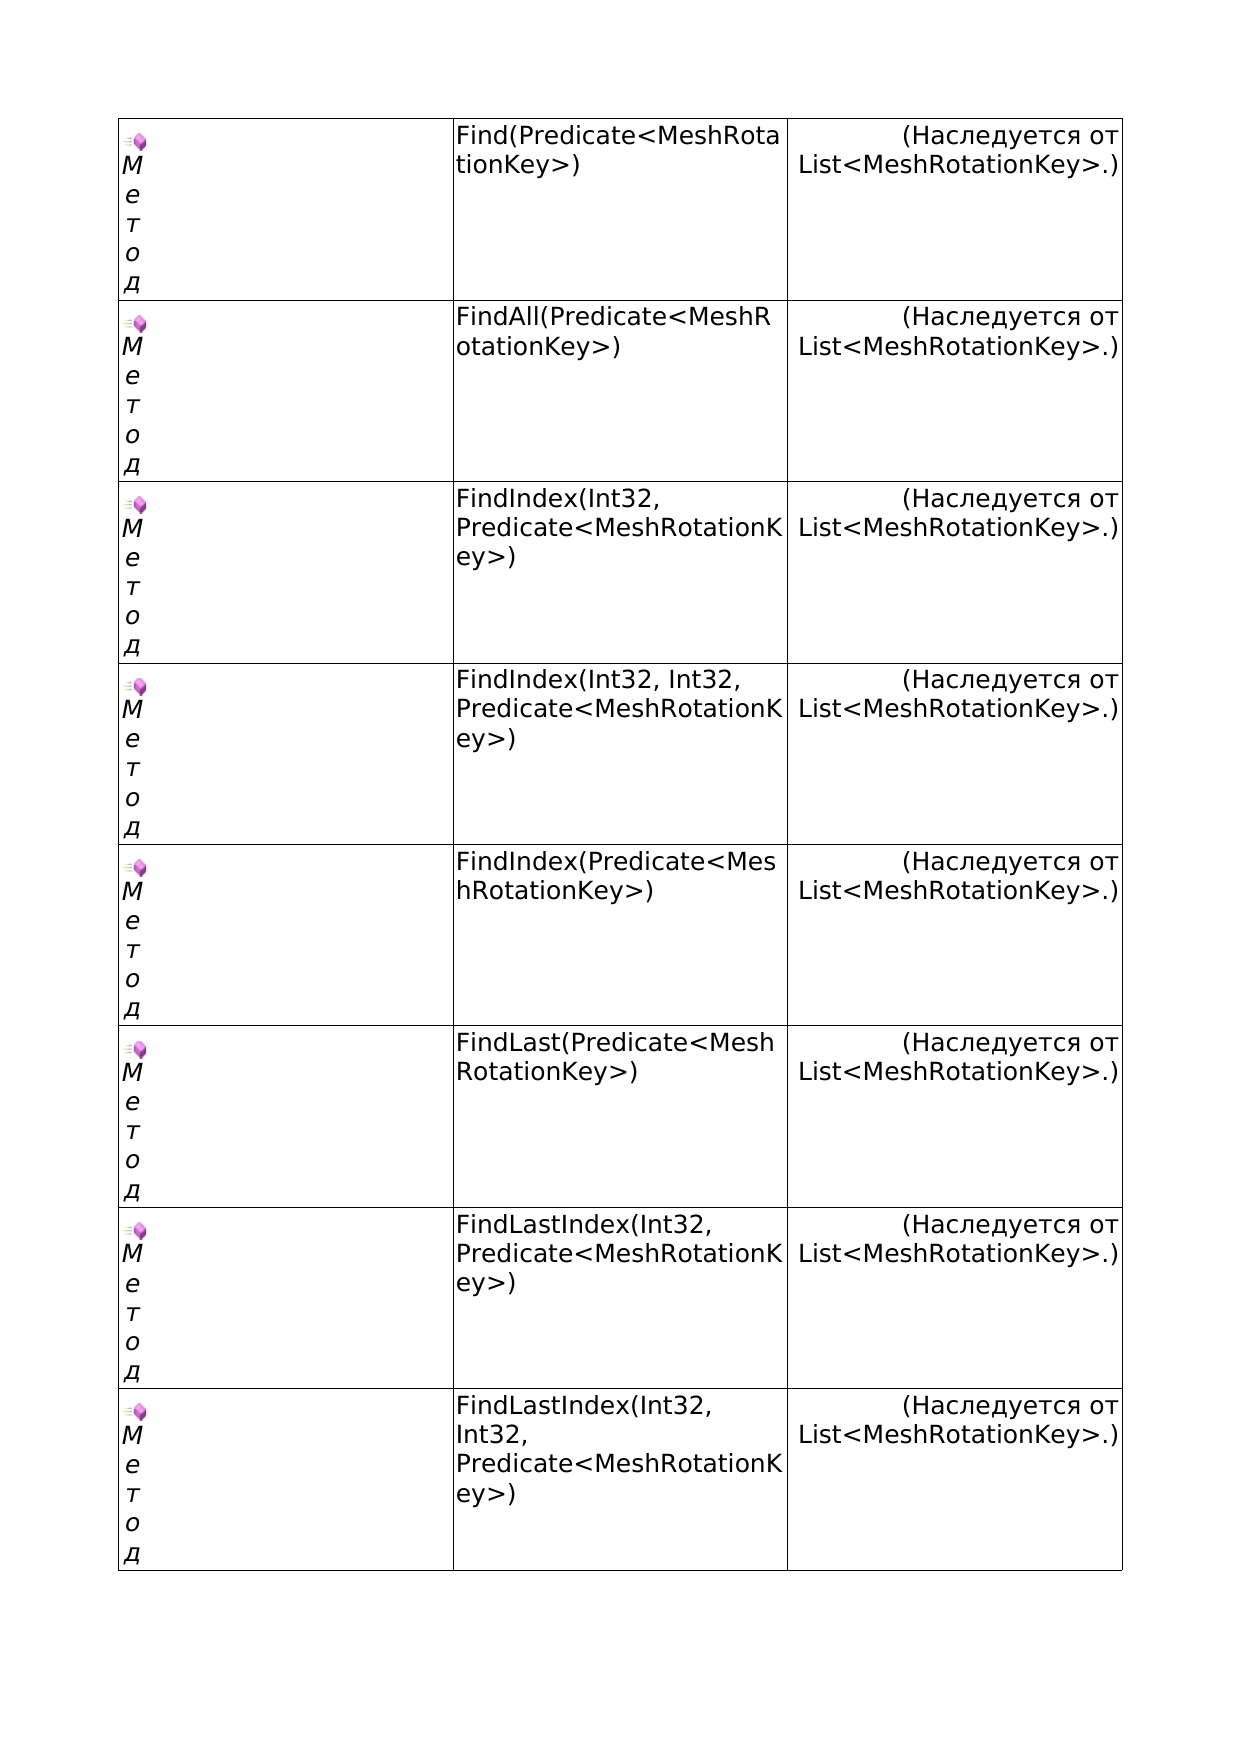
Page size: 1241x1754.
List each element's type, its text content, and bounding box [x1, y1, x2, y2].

table_cell (Наследуется от List<MeshRotationKey>.) [788, 482, 1122, 662]
picture [121, 1222, 147, 1240]
table_cell [119, 1026, 453, 1207]
picture [121, 315, 147, 333]
table_cell [119, 1389, 453, 1570]
table_cell FindIndex(Int32, Predicate<MeshRotationKey>) [454, 482, 787, 662]
table_cell FindLastIndex(Int32, Int32, Predicate<MeshRotationKey>) [454, 1389, 787, 1570]
picture [121, 859, 147, 877]
table_cell [119, 482, 453, 662]
table_cell (Наследуется от List<MeshRotationKey>.) [788, 1389, 1122, 1570]
table_cell FindLastIndex(Int32, Predicate<MeshRotationKey>) [454, 1208, 787, 1388]
table_cell [119, 119, 453, 299]
table_cell FindLast(Predicate<MeshRotationKey>) [454, 1026, 787, 1207]
table_cell [119, 664, 453, 844]
table_cell (Наследуется от List<MeshRotationKey>.) [788, 1208, 1122, 1388]
table_cell [119, 301, 453, 481]
table_cell (Наследуется от List<MeshRotationKey>.) [788, 1026, 1122, 1207]
table_cell (Наследуется от List<MeshRotationKey>.) [788, 119, 1122, 299]
table_cell FindIndex(Int32, Int32, Predicate<MeshRotationKey>) [454, 664, 787, 844]
table_cell (Наследуется от List<MeshRotationKey>.) [788, 301, 1122, 481]
table_cell FindAll(Predicate<MeshRotationKey>) [454, 301, 787, 481]
table_cell FindIndex(Predicate<MeshRotationKey>) [454, 845, 787, 1025]
table_cell (Наследуется от List<MeshRotationKey>.) [788, 664, 1122, 844]
picture [121, 1403, 147, 1421]
picture [121, 1041, 147, 1059]
table_cell (Наследуется от List<MeshRotationKey>.) [788, 845, 1122, 1025]
picture [121, 133, 147, 151]
picture [121, 496, 147, 514]
table_cell [119, 845, 453, 1025]
table_cell Find(Predicate<MeshRotationKey>) [454, 119, 787, 299]
table_cell [119, 1208, 453, 1388]
picture [121, 678, 147, 696]
